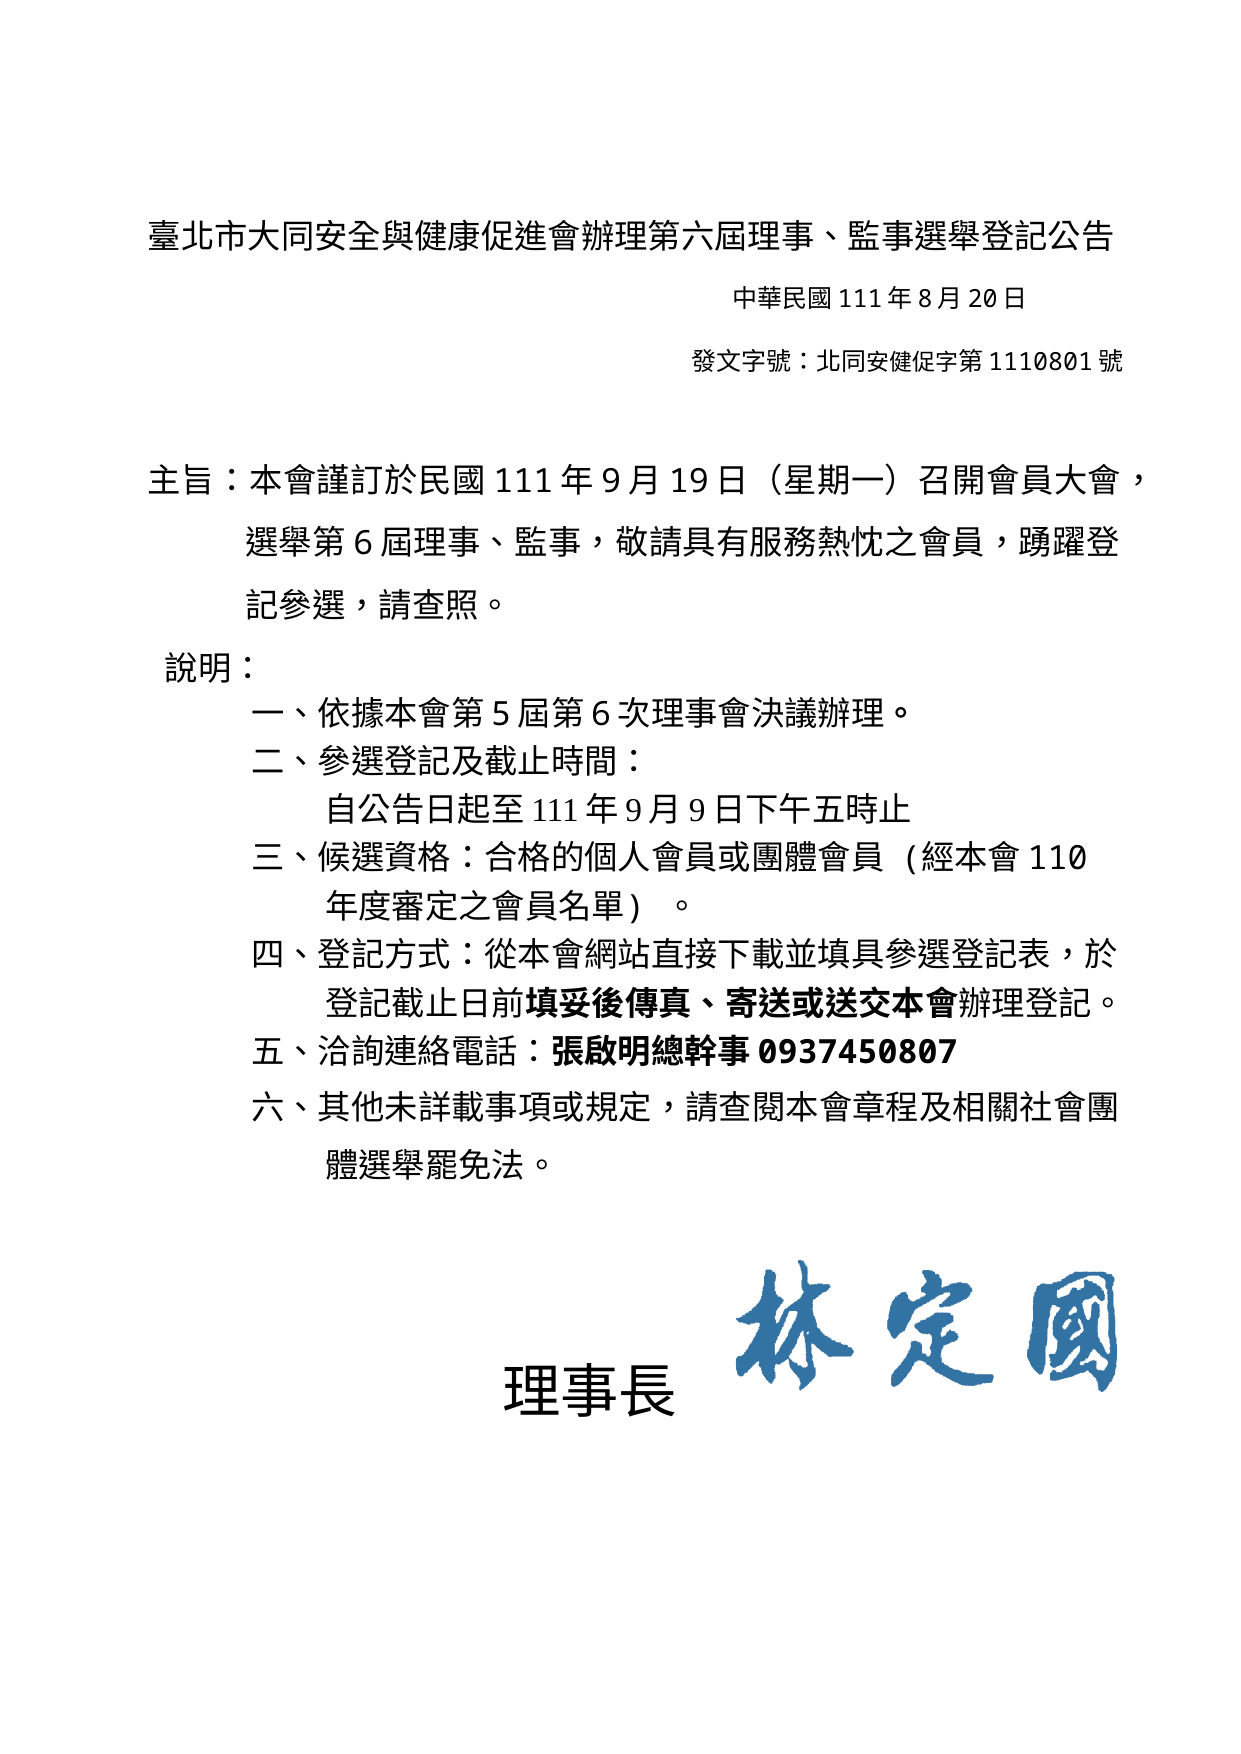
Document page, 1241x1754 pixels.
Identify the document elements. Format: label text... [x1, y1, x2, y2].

text 理事長 [148, 1314, 1122, 1439]
text 一、依據本會第5屆第6次理事會決議辦理。 [251, 686, 1122, 735]
table_header 中華民國111年8月20日 [732, 255, 1126, 317]
text 六、其他未詳載事項或規定，請查閱本會章程及相關社會團體選舉罷免法。 [251, 1073, 1122, 1189]
text 說明： [164, 624, 1122, 686]
table_cell 發文字號：北同安健促字第1110801號 [732, 318, 1126, 380]
text 主旨：本會謹訂於民國111年9月19日（星期一）召開會員大會，選舉第6屆理事、監事，敬請具有服務熱忱之會員，踴躍登記參選，請查照。 [148, 436, 1122, 624]
text 三、候選資格：合格的個人會員或團體會員 (經本會110年度審定之會員名單) 。 [251, 831, 1122, 928]
text 四、登記方式：從本會網站直接下載並填具參選登記表，於登記截止日前填妥後傳真、寄送或送交本會辦理登記。 [251, 928, 1122, 1024]
text 臺北市大同安全與健康促進會辦理第六屆理事、監事選舉登記公告 [148, 192, 1122, 255]
text 自公告日起至111年9月9日下午五時止 [310, 783, 1122, 831]
text 二、參選登記及截止時間： [251, 735, 1122, 783]
text 五、洽詢連絡電話：張啟明總幹事0937450807 [251, 1024, 1122, 1073]
